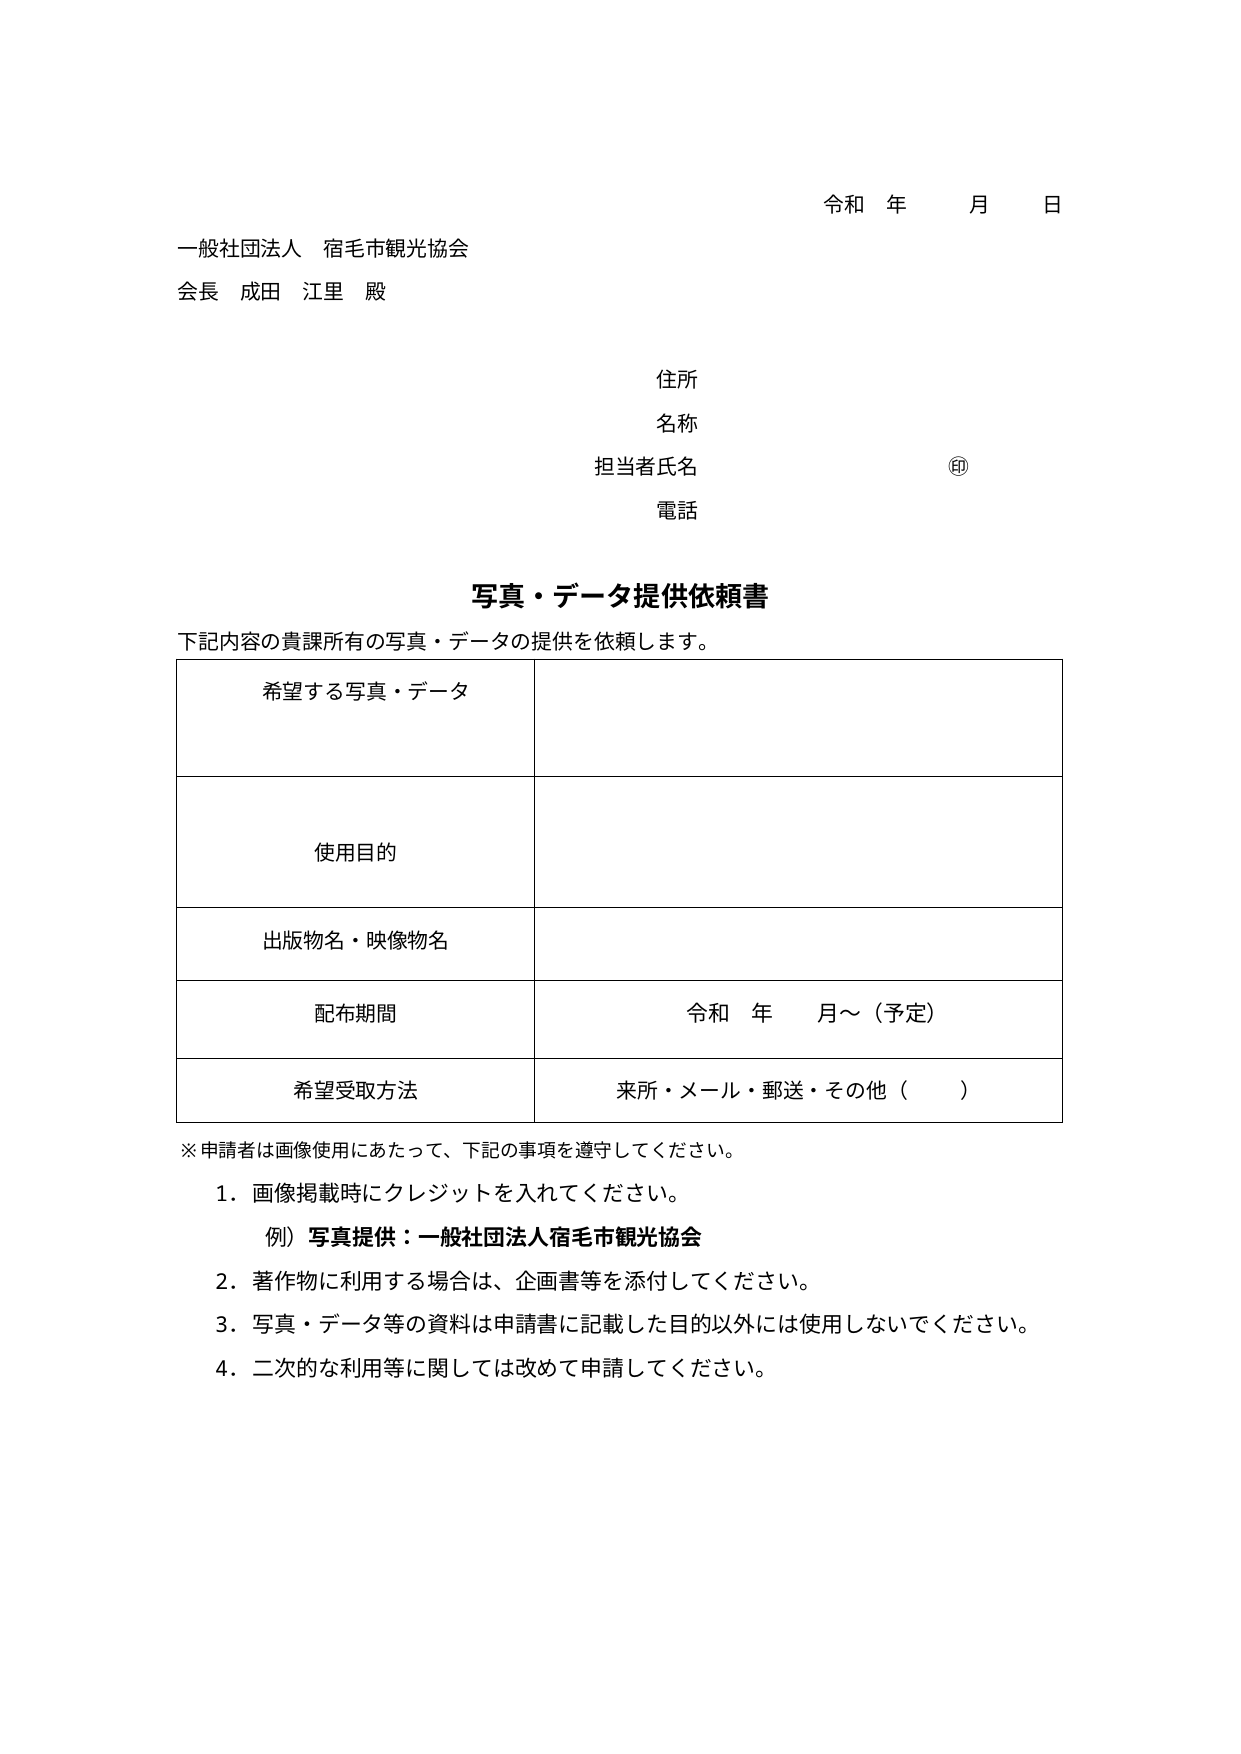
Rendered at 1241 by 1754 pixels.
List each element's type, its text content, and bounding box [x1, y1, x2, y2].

text 例）写真提供：一般社団法人宿毛市観光協会 [177, 1210, 1063, 1254]
text 会長 成田 江里 殿 [177, 265, 1063, 308]
table_cell 配布期間 [177, 981, 534, 1058]
list 著作物に利用する場合は、企画書等を添付してください。 [215, 1254, 1063, 1298]
text 一般社団法人 宿毛市観光協会 [177, 221, 1063, 265]
table_cell 令和 年 月～（予定） [535, 981, 1062, 1058]
text ※申請者は画像使用にあたって、下記の事項を遵守してください。 [177, 1123, 1063, 1167]
text 住所 [177, 352, 1063, 396]
list 画像掲載時にクレジットを入れてください。 [215, 1167, 1063, 1210]
text 下記内容の貴課所有の写真・データの提供を依頼します。 [177, 615, 1063, 658]
table_header [535, 660, 1062, 776]
table_cell [535, 908, 1062, 980]
text 写真・データ提供依頼書 [177, 571, 1063, 615]
text 担当者氏名 ㊞ [177, 440, 980, 483]
table_cell 希望受取方法 [177, 1059, 534, 1122]
table_cell 使用目的 [177, 777, 534, 907]
table_header 希望する写真・データ [177, 660, 534, 776]
table_cell 来所・メール・郵送・その他（ ） [535, 1059, 1062, 1122]
text 令和 年 月 日 [177, 177, 1063, 221]
table_cell [535, 777, 1062, 907]
text 名称 [177, 396, 1063, 440]
text 電話 [177, 483, 980, 527]
table_cell 出版物名・映像物名 [177, 908, 534, 980]
list 二次的な利用等に関しては改めて申請してください。 [215, 1342, 1063, 1385]
list 写真・データ等の資料は申請書に記載した目的以外には使用しないでください。 [215, 1298, 1063, 1342]
